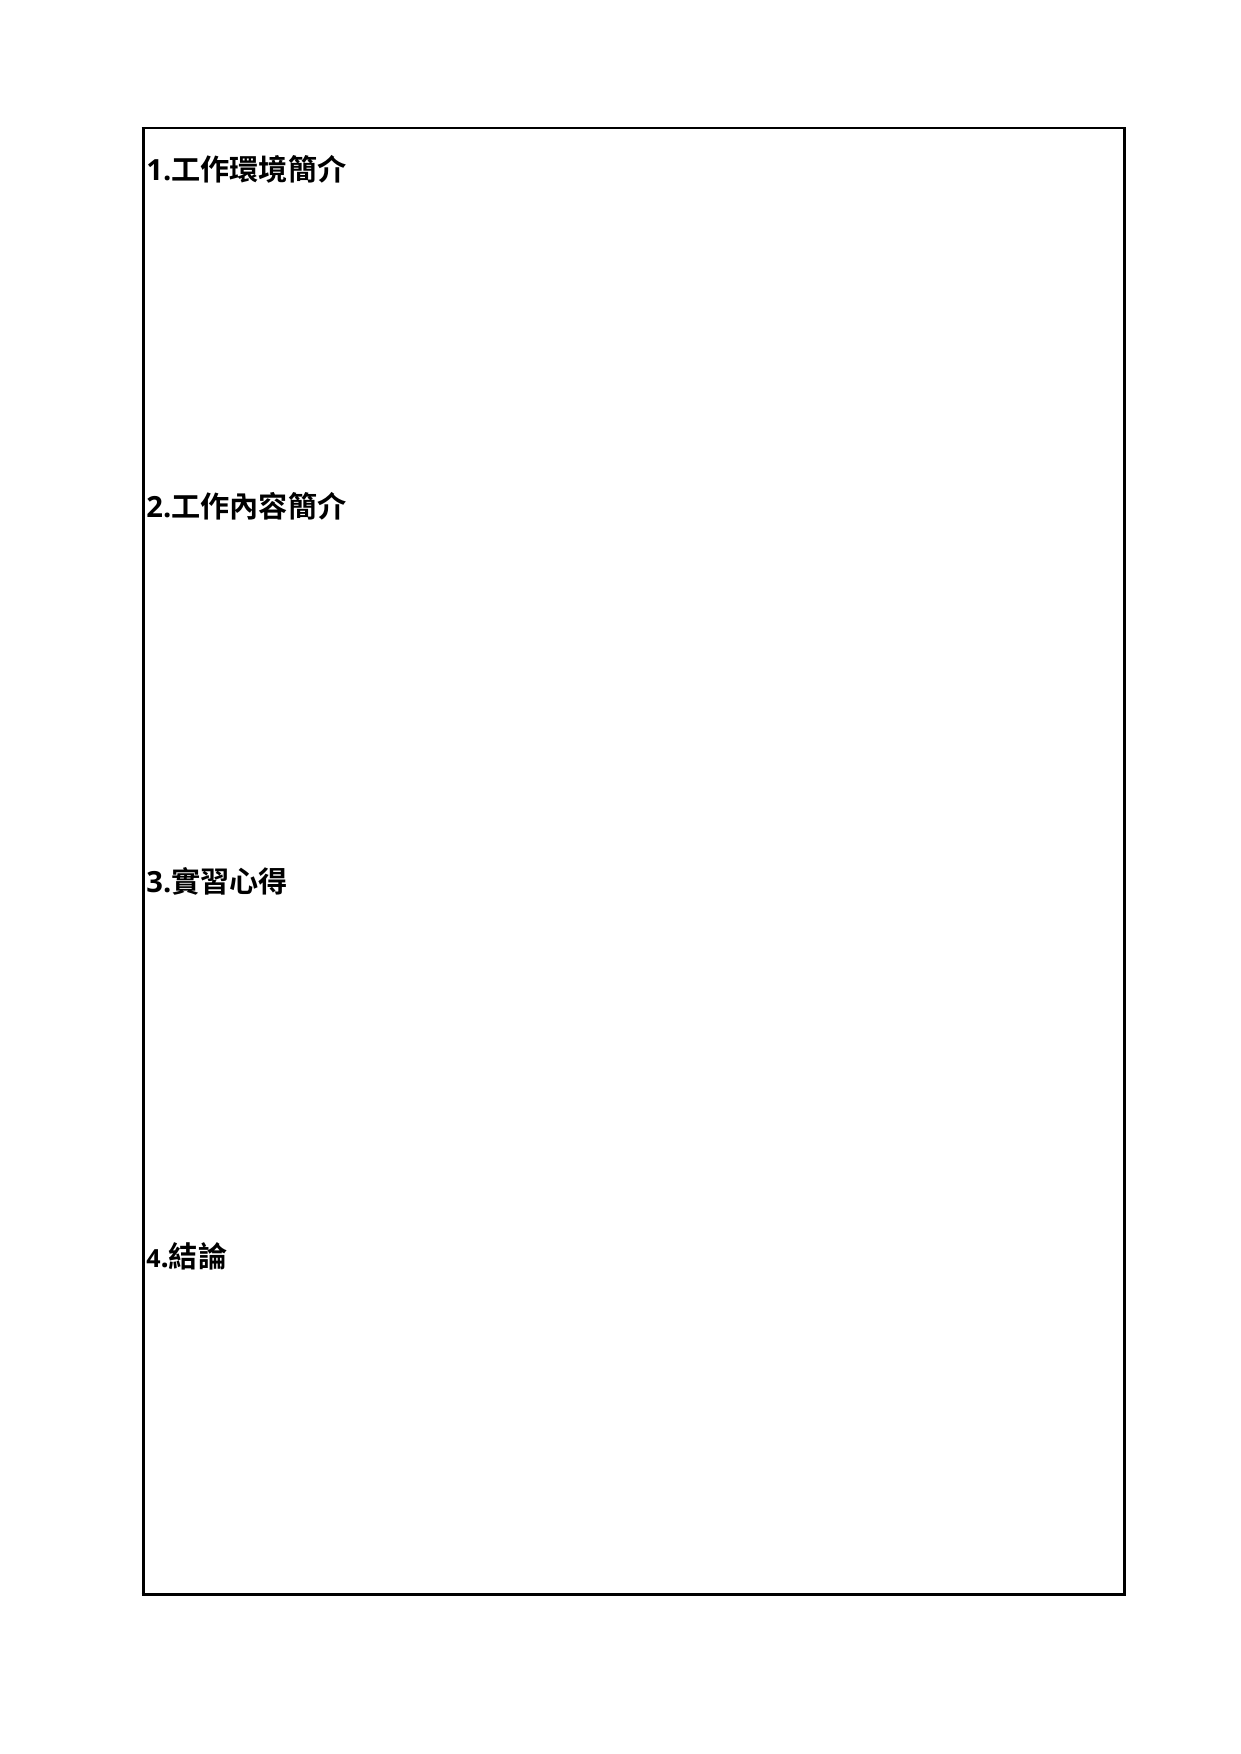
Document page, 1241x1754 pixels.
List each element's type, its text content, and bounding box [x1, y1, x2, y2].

table_cell 1.工作環境簡介 2.工作內容簡介 3.實習心得 4.結論 [145, 129, 1123, 1593]
